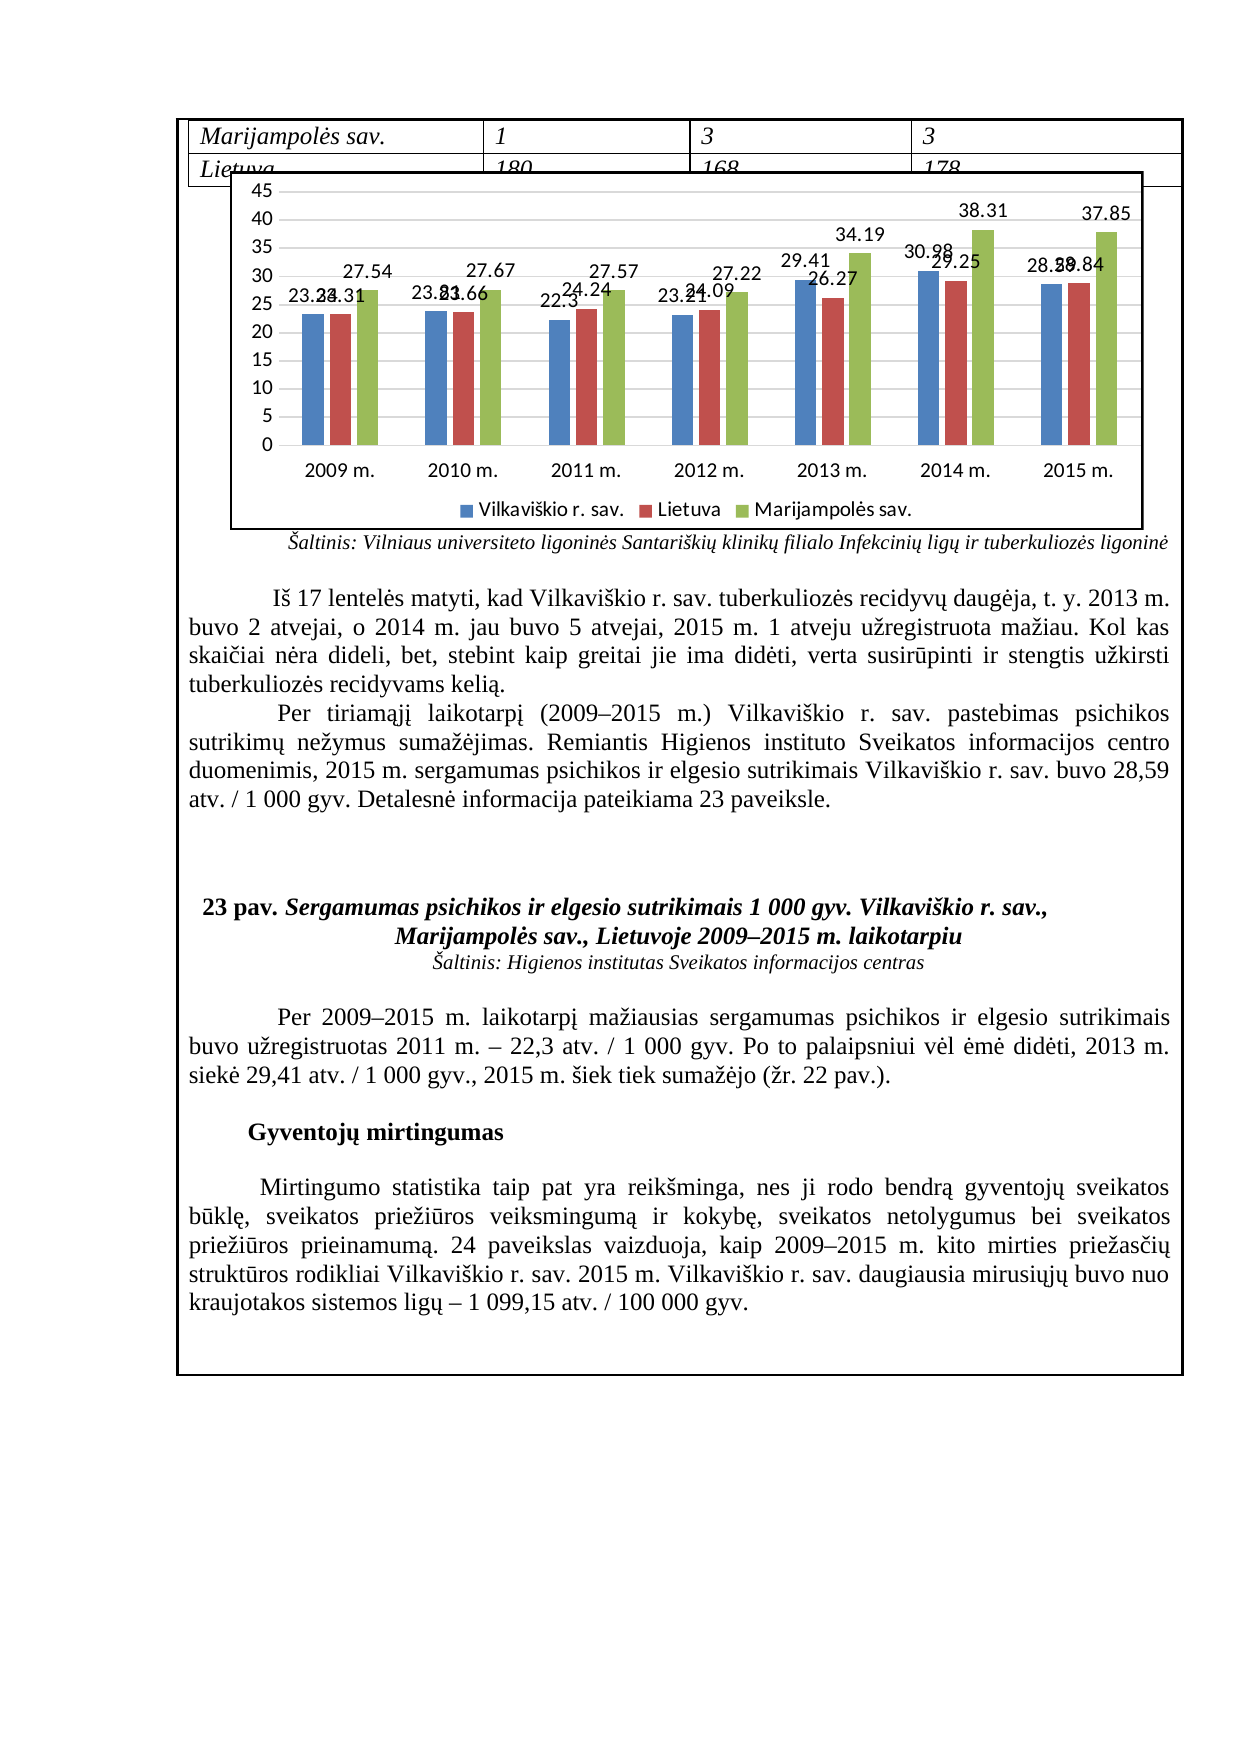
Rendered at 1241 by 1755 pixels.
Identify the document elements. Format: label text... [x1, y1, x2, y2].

table_cell 178 [912, 154, 1181, 186]
table_cell 168 [691, 154, 911, 171]
table_cell 3 [912, 121, 1181, 153]
table_cell 180 [484, 154, 689, 171]
table_cell 3 [691, 121, 911, 153]
table_cell Marijampolės sav. [189, 121, 483, 153]
table_cell Lietuva [189, 154, 483, 186]
table_cell 1 [484, 121, 689, 153]
